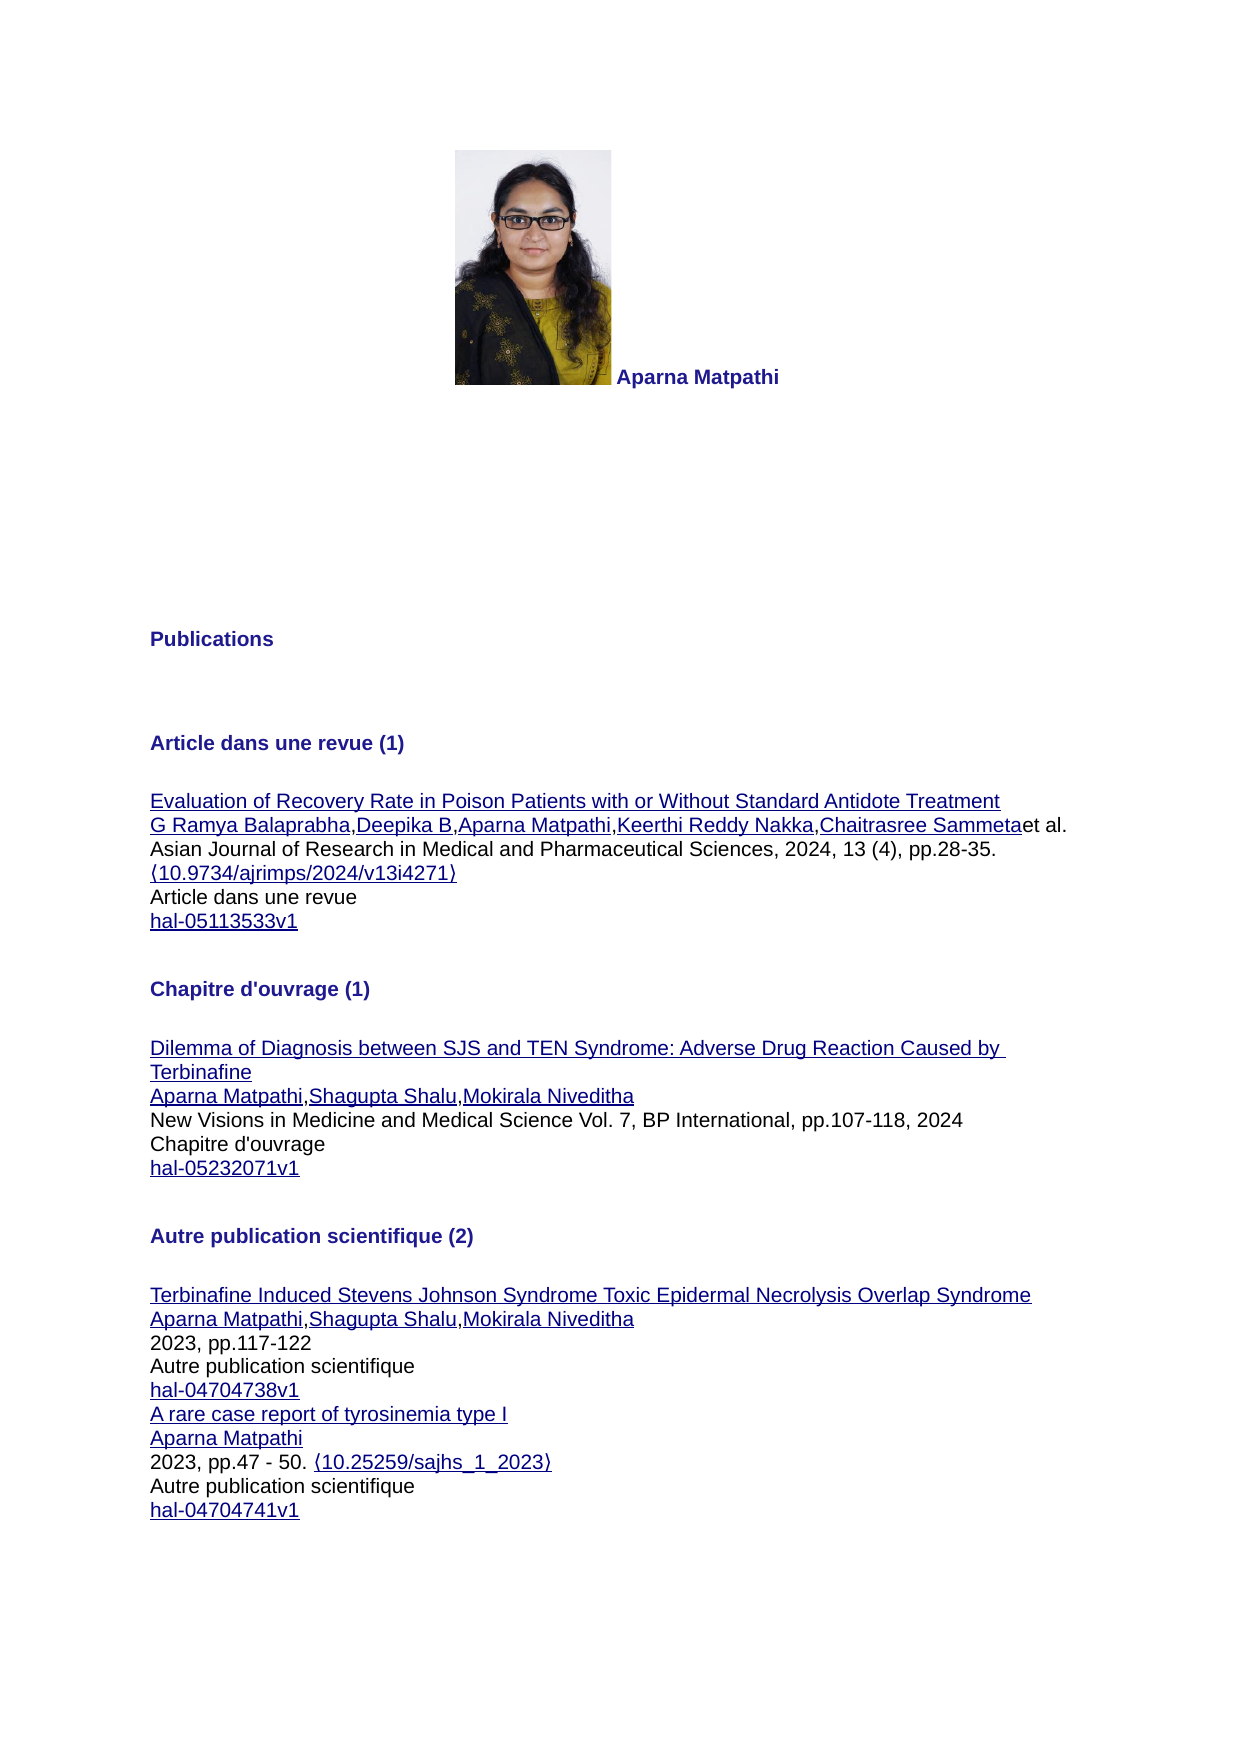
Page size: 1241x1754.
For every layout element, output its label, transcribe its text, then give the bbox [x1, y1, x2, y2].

subtitle Chapitre d'ouvrage (1) [150, 977, 1090, 1001]
picture [455, 150, 612, 385]
table_header Terbinafine Induced Stevens Johnson Syndrome Toxic Epidermal Necrolysis Overlap Syndrome Aparna Matpathi,Shagupta Shalu,Mokirala Niveditha 2023, pp.117-122 Autre publication scientifique hal-04704738v1 [150, 1283, 1090, 1402]
table_header Evaluation of Recovery Rate in Poison Patients with or Without Standard Antidote Treatment G Ramya Balaprabha,Deepika B,Aparna Matpathi,Keerthi Reddy Nakka,Chaitrasree Sammetaet al. Asian Journal of Research in Medical and Pharmaceutical Sciences, 2024, 13 (4), pp.28-35. ⟨10.9734/ajrimps/2024/v13i4271⟩ Article dans une revue hal-05113533v1 [150, 789, 1090, 932]
table_header Dilemma of Diagnosis between SJS and TEN Syndrome: Adverse Drug Reaction Caused by Terbinafine Aparna Matpathi,Shagupta Shalu,Mokirala Niveditha New Visions in Medicine and Medical Science Vol. 7, BP International, pp.107-118, 2024 Chapitre d'ouvrage hal-05232071v1 [150, 1036, 1090, 1179]
subtitle Aparna Matpathi [150, 150, 1090, 389]
subtitle Autre publication scientifique (2) [150, 1224, 1090, 1248]
subtitle Publications [150, 627, 1090, 651]
subtitle Article dans une revue (1) [150, 730, 1090, 754]
table_cell A rare case report of tyrosinemia type I Aparna Matpathi 2023, pp.47 - 50. ⟨10.25259/sajhs_1_2023⟩ Autre publication scientifique hal-04704741v1 [150, 1402, 1090, 1522]
